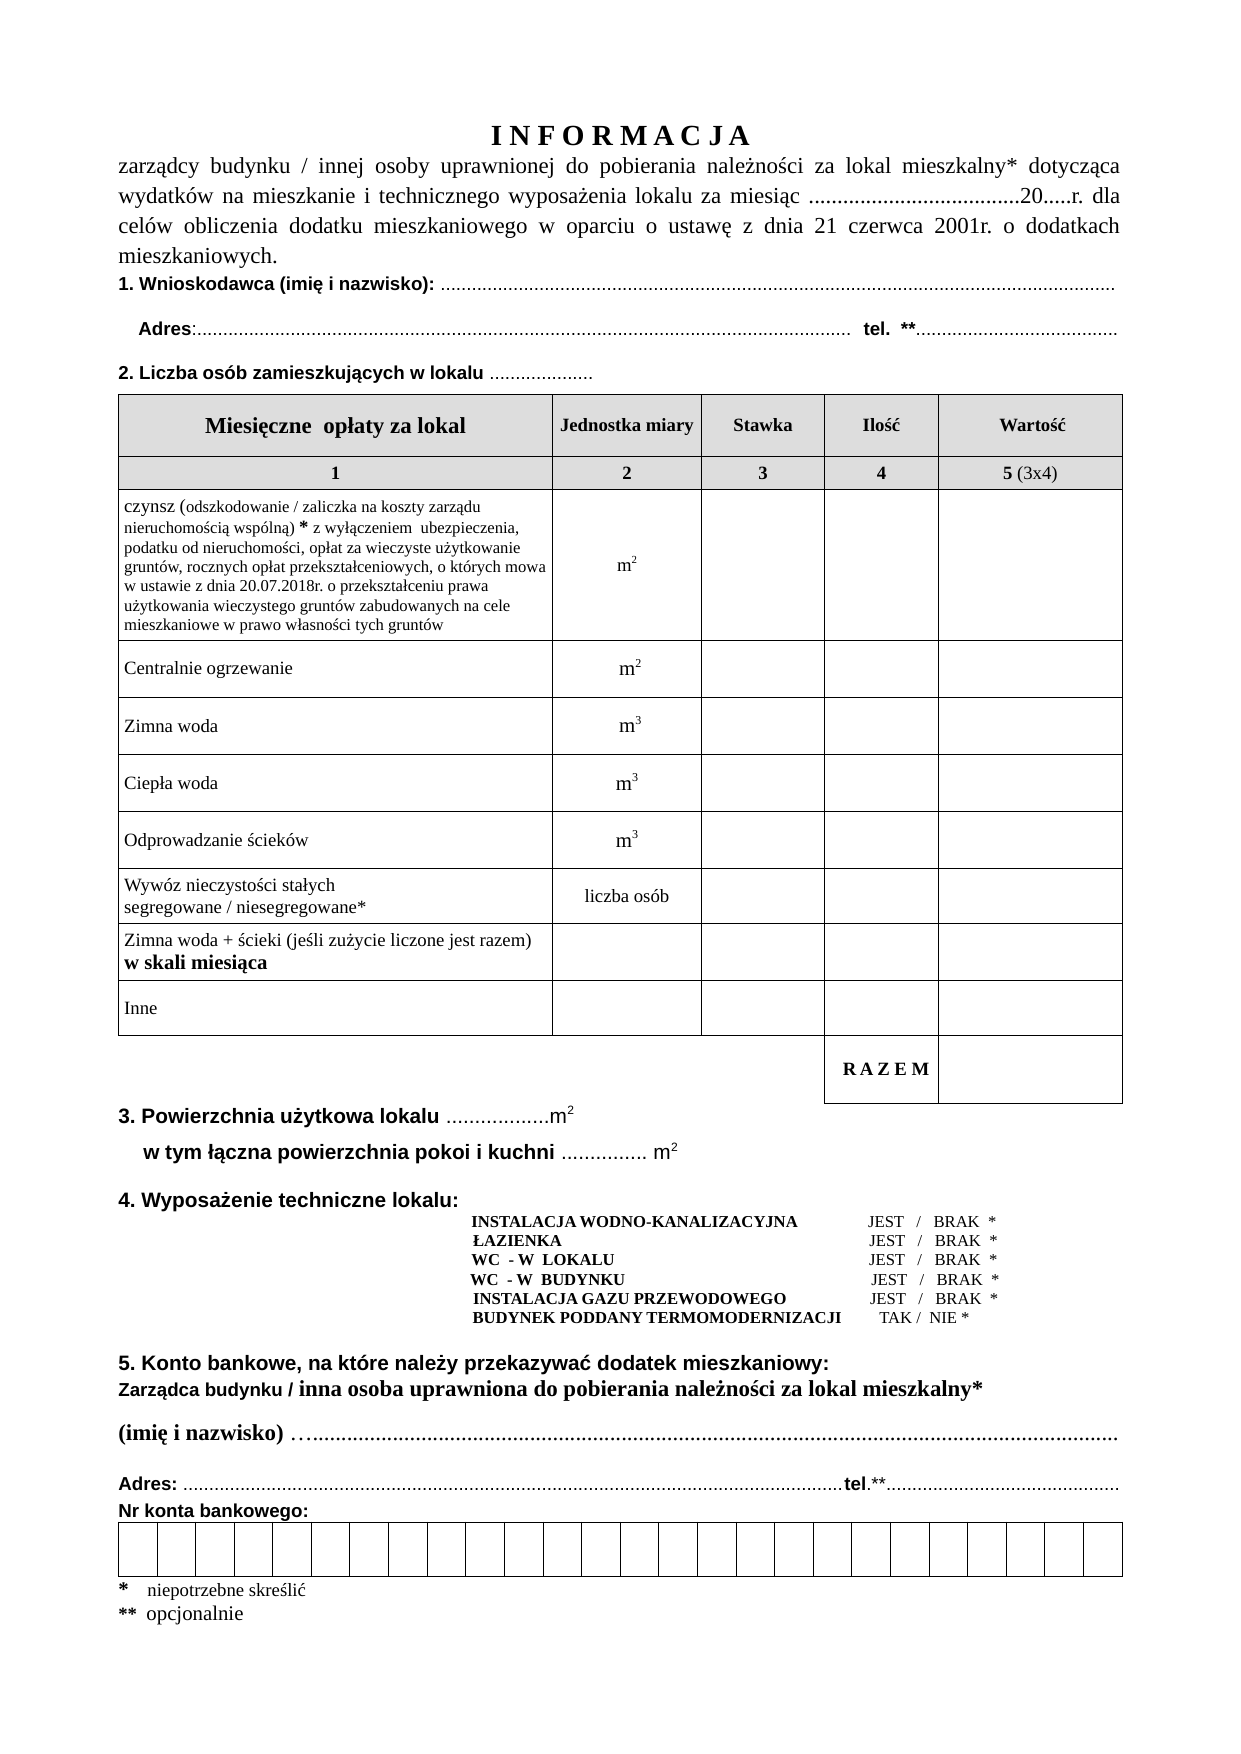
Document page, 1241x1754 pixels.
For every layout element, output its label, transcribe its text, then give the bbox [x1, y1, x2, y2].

table_header [891, 1523, 929, 1576]
text Adres: ...............................................................................................................................tel.**............................................. [118, 1473, 1122, 1494]
text (imię i nazwisko) …............................................................................................................................................. [118, 1419, 1122, 1445]
table_cell [553, 981, 701, 1035]
table_cell [825, 698, 938, 754]
table_cell [702, 755, 824, 811]
table_cell 4 [825, 457, 938, 489]
table_header [505, 1523, 543, 1576]
table_cell Zimna woda + ścieki (jeśli zużycie liczone jest razem) w skali miesiąca [119, 924, 552, 980]
table_cell [825, 641, 938, 697]
table_header [273, 1523, 311, 1576]
table_header Wartość [939, 395, 1122, 456]
table_header [1084, 1523, 1122, 1576]
table_cell 2 [553, 457, 701, 489]
table_header [659, 1523, 697, 1576]
table_cell m3 [553, 755, 701, 811]
table_header [1007, 1523, 1044, 1576]
table_header [466, 1523, 504, 1576]
table_header [852, 1523, 890, 1576]
table_cell [702, 641, 824, 697]
text WC - W BUDYNKU JEST / BRAK * [470, 1269, 1122, 1288]
text INSTALACJA WODNO-KANALIZACYJNA JEST / BRAK * [471, 1212, 1122, 1231]
text INSTALACJA GAZU PRZEWODOWEGO JEST / BRAK * [473, 1288, 1122, 1308]
table_header [428, 1523, 465, 1576]
table_cell 3 [702, 457, 824, 489]
table_cell [825, 755, 938, 811]
table_cell [825, 812, 938, 868]
text 3. Powierzchnia użytkowa lokalu ..................m2 [118, 1103, 1122, 1127]
text WC - W LOKALU JEST / BRAK * [471, 1250, 1122, 1269]
table_cell Ciepła woda [119, 755, 552, 811]
table_cell Odprowadzanie ścieków [119, 812, 552, 868]
table_cell m3 [553, 698, 701, 754]
table_header [737, 1523, 774, 1576]
table_header [582, 1523, 620, 1576]
table_header Ilość [825, 395, 938, 456]
table_header [389, 1523, 427, 1576]
text I N F O R M A C J A [118, 118, 1122, 152]
table_cell [825, 981, 938, 1035]
table_cell m3 [553, 812, 701, 868]
table_cell Zimna woda [119, 698, 552, 754]
table_header Stawka [702, 395, 824, 456]
text Nr konta bankowego: [118, 1500, 1122, 1522]
table_cell [702, 869, 824, 923]
table_cell [939, 755, 1122, 811]
table_cell Inne [119, 981, 552, 1035]
table_cell liczba osób [553, 869, 701, 923]
text zarządcy budynku / innej osoby uprawnionej do pobierania należności za lokal mieszkalny* dotycząca wydatków na mieszkanie i technicznego wyposażenia lokalu za miesiąc .....................................20.....r. dla celów obliczenia dodatku mieszkaniowego w oparciu o ustawę z dnia 21 czerwca 2001r. o dodatkach mieszkaniowych. [118, 152, 1122, 269]
table_cell [939, 869, 1122, 923]
table_cell [939, 641, 1122, 697]
table_cell Wywóz nieczystości stałych segregowane / niesegregowane* [119, 869, 552, 923]
table_header [544, 1523, 581, 1576]
table_header Miesięczne opłaty za lokal [119, 395, 552, 456]
table_cell 5 (3x4) [939, 457, 1122, 489]
table_header [930, 1523, 967, 1576]
text 2. Liczba osób zamieszkujących w lokalu .................... [118, 362, 1122, 384]
table_cell [825, 490, 938, 639]
table_cell [939, 698, 1122, 754]
table_cell R A Z E M [825, 1036, 938, 1103]
table_cell [939, 924, 1122, 980]
text 5. Konto bankowe, na które należy przekazywać dodatek mieszkaniowy: [118, 1351, 1122, 1375]
text 1. Wnioskodawca (imię i nazwisko): .................................................................................................................................. [118, 272, 1122, 294]
table_cell czynsz (odszkodowanie / zaliczka na koszty zarządu nieruchomością wspólną) * z wyłączeniem ubezpieczenia, podatku od nieruchomości, opłat za wieczyste użytkowanie gruntów, rocznych opłat przekształceniowych, o których mowa w ustawie z dnia 20.07.2018r. o przekształceniu prawa użytkowania wieczystego gruntów zabudowanych na cele mieszkaniowe w prawo własności tych gruntów [119, 490, 552, 639]
table_header Jednostka miary [553, 395, 701, 456]
table_cell [825, 869, 938, 923]
table_cell [939, 1036, 1122, 1103]
text ** opcjonalnie [118, 1601, 1122, 1624]
table_cell [939, 981, 1122, 1035]
text Zarządca budynku / inna osoba uprawniona do pobierania należności za lokal mieszkalny* [118, 1375, 1122, 1401]
table_header [814, 1523, 851, 1576]
table_cell Centralnie ogrzewanie [119, 641, 552, 697]
table_cell [939, 490, 1122, 639]
table_header [158, 1523, 195, 1576]
table_header [235, 1523, 272, 1576]
table_header [119, 1523, 157, 1576]
text ŁAZIENKA JEST / BRAK * [473, 1231, 1122, 1250]
table_header [968, 1523, 1006, 1576]
table_header [1045, 1523, 1083, 1576]
text w tym łączna powierzchnia pokoi i kuchni ............... m2 [143, 1140, 1122, 1164]
table_cell [118, 1036, 824, 1103]
table_cell [825, 924, 938, 980]
table_header [312, 1523, 349, 1576]
table_cell m2 [553, 641, 701, 697]
table_cell [702, 812, 824, 868]
table_cell 1 [119, 457, 552, 489]
table_header [698, 1523, 736, 1576]
table_header [196, 1523, 234, 1576]
table_cell m2 [553, 490, 701, 639]
table_cell [702, 924, 824, 980]
table_cell [939, 812, 1122, 868]
text * niepotrzebne skreślić [118, 1577, 1122, 1601]
text Adres:.............................................................................................................................. tel. **....................................... [118, 317, 1122, 339]
table_header [350, 1523, 388, 1576]
text BUDYNEK PODDANY TERMOMODERNIZACJI TAK / NIE * [118, 1308, 1122, 1327]
table_header [621, 1523, 658, 1576]
text 4. Wyposażenie techniczne lokalu: [118, 1188, 1122, 1212]
table_header [775, 1523, 813, 1576]
table_cell [702, 698, 824, 754]
table_cell [553, 924, 701, 980]
table_cell [702, 490, 824, 639]
table_cell [702, 981, 824, 1035]
